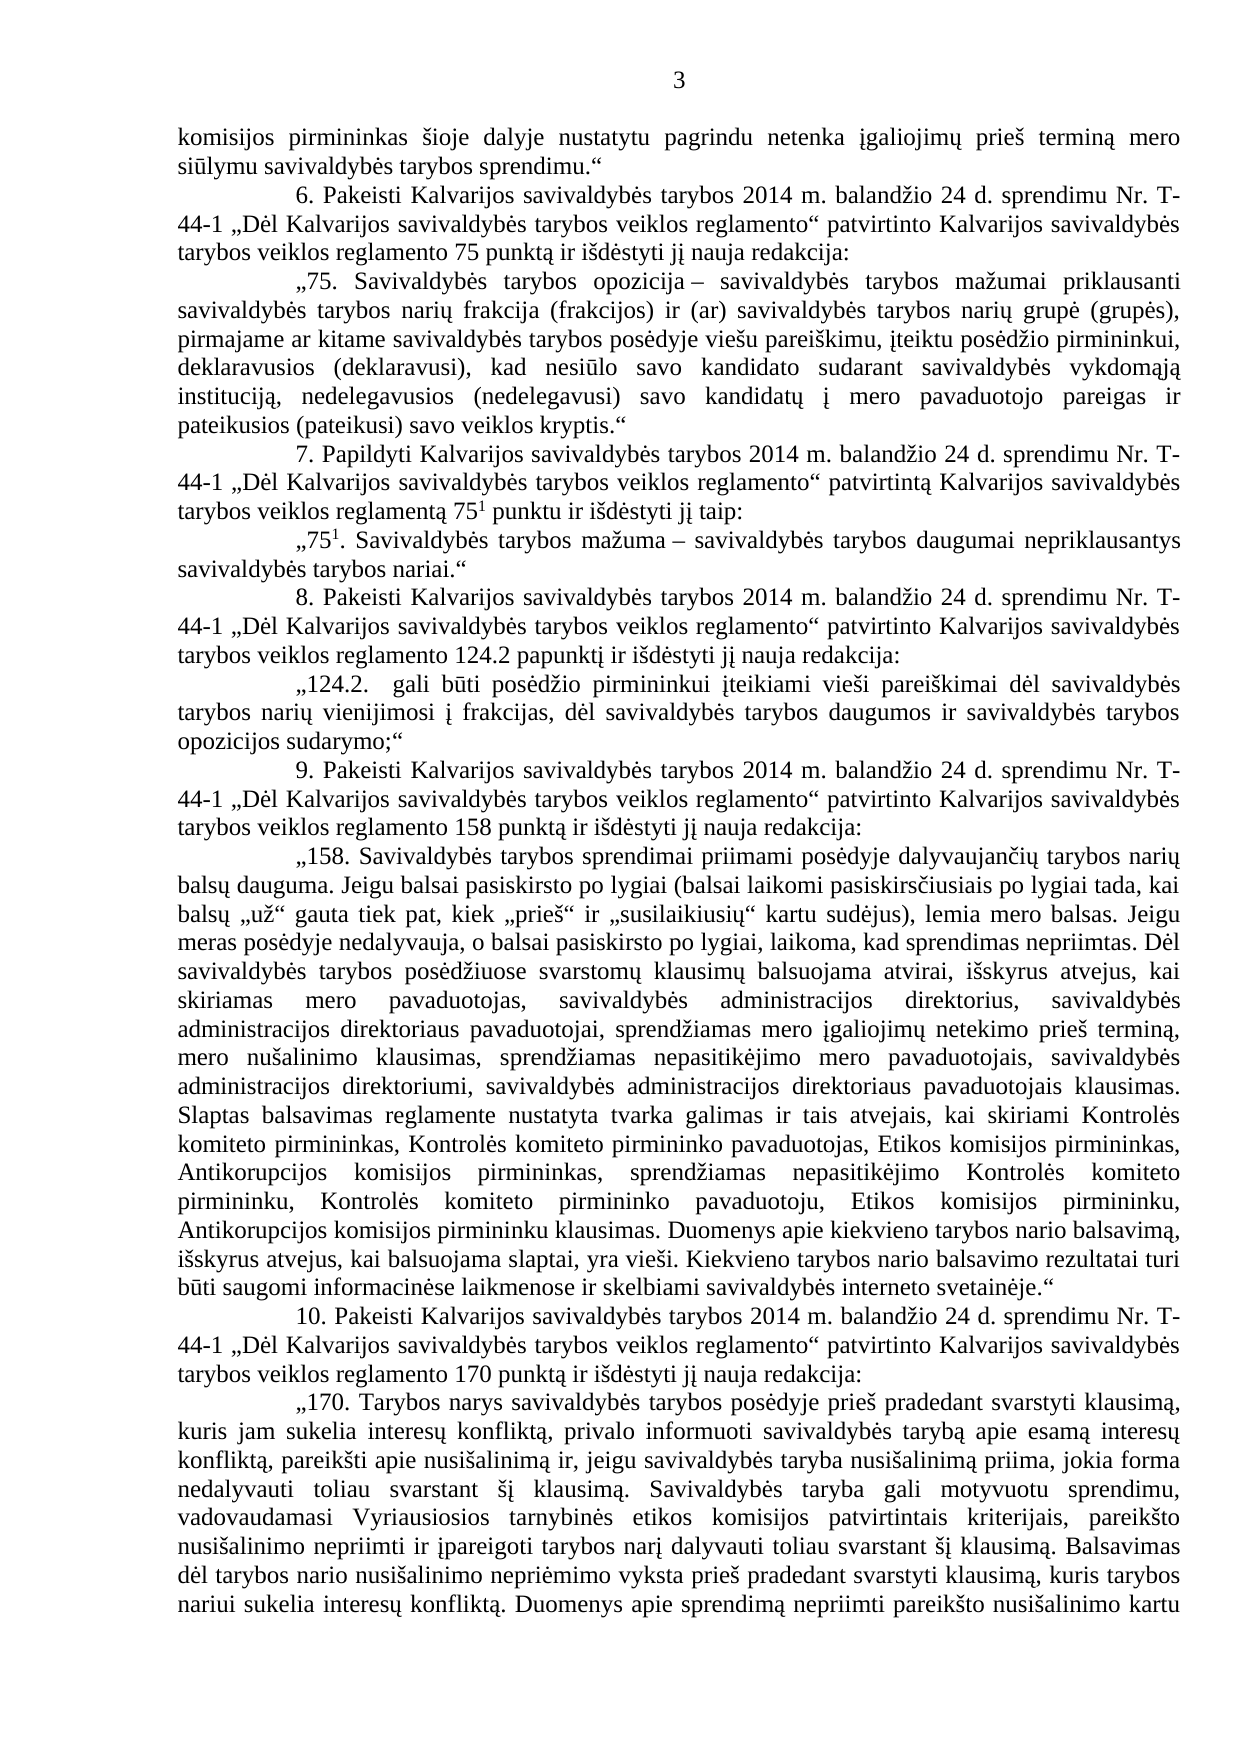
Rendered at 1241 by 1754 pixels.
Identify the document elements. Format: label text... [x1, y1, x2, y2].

text „170. Tarybos narys savivaldybės tarybos posėdyje prieš pradedant svarstyti klausimą, kuris jam sukelia interesų konfliktą, privalo informuoti savivaldybės tarybą apie esamą interesų konfliktą, pareikšti apie nusišalinimą ir, jeigu savivaldybės taryba nusišalinimą priima, jokia forma nedalyvauti toliau svarstant šį klausimą. Savivaldybės taryba gali motyvuotu sprendimu, vadovaudamasi Vyriausiosios tarnybinės etikos komisijos patvirtintais kriterijais, pareikšto nusišalinimo nepriimti ir įpareigoti tarybos narį dalyvauti toliau svarstant šį klausimą. Balsavimas dėl tarybos nario nusišalinimo nepriėmimo vyksta prieš pradedant svarstyti klausimą, kuris tarybos nariui sukelia interesų konfliktą. Duomenys apie sprendimą nepriimti pareikšto nusišalinimo kartu [177, 1387, 1181, 1617]
text 6. Pakeisti Kalvarijos savivaldybės tarybos 2014 m. balandžio 24 d. sprendimu Nr. T-44-1 „Dėl Kalvarijos savivaldybės tarybos veiklos reglamento“ patvirtinto Kalvarijos savivaldybės tarybos veiklos reglamento 75 punktą ir išdėstyti jį nauja redakcija: [177, 180, 1181, 266]
text komisijos pirmininkas šioje dalyje nustatytu pagrindu netenka įgaliojimų prieš terminą mero siūlymu savivaldybės tarybos sprendimu.“ [177, 122, 1181, 180]
text 10. Pakeisti Kalvarijos savivaldybės tarybos 2014 m. balandžio 24 d. sprendimu Nr. T-44-1 „Dėl Kalvarijos savivaldybės tarybos veiklos reglamento“ patvirtinto Kalvarijos savivaldybės tarybos veiklos reglamento 170 punktą ir išdėstyti jį nauja redakcija: [177, 1301, 1181, 1387]
text „75. Savivaldybės tarybos opozicija – savivaldybės tarybos mažumai priklausanti savivaldybės tarybos narių frakcija (frakcijos) ir (ar) savivaldybės tarybos narių grupė (grupės), pirmajame ar kitame savivaldybės tarybos posėdyje viešu pareiškimu, įteiktu posėdžio pirmininkui, deklaravusios (deklaravusi), kad nesiūlo savo kandidato sudarant savivaldybės vykdomąją instituciją, nedelegavusios (nedelegavusi) savo kandidatų į mero pavaduotojo pareigas ir pateikusios (pateikusi) savo veiklos kryptis.“ [177, 266, 1181, 439]
text „158. Savivaldybės tarybos sprendimai priimami posėdyje dalyvaujančių tarybos narių balsų dauguma. Jeigu balsai pasiskirsto po lygiai (balsai laikomi pasiskirsčiusiais po lygiai tada, kai balsų „už“ gauta tiek pat, kiek „prieš“ ir „susilaikiusių“ kartu sudėjus), lemia mero balsas. Jeigu meras posėdyje nedalyvauja, o balsai pasiskirsto po lygiai, laikoma, kad sprendimas nepriimtas. Dėl savivaldybės tarybos posėdžiuose svarstomų klausimų balsuojama atvirai, išskyrus atvejus, kai skiriamas mero pavaduotojas, savivaldybės administracijos direktorius, savivaldybės administracijos direktoriaus pavaduotojai, sprendžiamas mero įgaliojimų netekimo prieš terminą, mero nušalinimo klausimas, sprendžiamas nepasitikėjimo mero pavaduotojais, savivaldybės administracijos direktoriumi, savivaldybės administracijos direktoriaus pavaduotojais klausimas. Slaptas balsavimas reglamente nustatyta tvarka galimas ir tais atvejais, kai skiriami Kontrolės komiteto pirmininkas, Kontrolės komiteto pirmininko pavaduotojas, Etikos komisijos pirmininkas, Antikorupcijos komisijos pirmininkas, sprendžiamas nepasitikėjimo Kontrolės komiteto pirmininku, Kontrolės komiteto pirmininko pavaduotoju, Etikos komisijos pirmininku, Antikorupcijos komisijos pirmininku klausimas. Duomenys apie kiekvieno tarybos nario balsavimą, išskyrus atvejus, kai balsuojama slaptai, yra vieši. Kiekvieno tarybos nario balsavimo rezultatai turi būti saugomi informacinėse laikmenose ir skelbiami savivaldybės interneto svetainėje.“ [177, 841, 1181, 1301]
text 9. Pakeisti Kalvarijos savivaldybės tarybos 2014 m. balandžio 24 d. sprendimu Nr. T-44-1 „Dėl Kalvarijos savivaldybės tarybos veiklos reglamento“ patvirtinto Kalvarijos savivaldybės tarybos veiklos reglamento 158 punktą ir išdėstyti jį nauja redakcija: [177, 755, 1181, 841]
text „124.2. gali būti posėdžio pirmininkui įteikiami vieši pareiškimai dėl savivaldybės tarybos narių vienijimosi į frakcijas, dėl savivaldybės tarybos daugumos ir savivaldybės tarybos opozicijos sudarymo;“ [177, 669, 1181, 755]
text 7. Papildyti Kalvarijos savivaldybės tarybos 2014 m. balandžio 24 d. sprendimu Nr. T-44-1 „Dėl Kalvarijos savivaldybės tarybos veiklos reglamento“ patvirtintą Kalvarijos savivaldybės tarybos veiklos reglamentą 751 punktu ir išdėstyti jį taip: [177, 439, 1181, 525]
text 8. Pakeisti Kalvarijos savivaldybės tarybos 2014 m. balandžio 24 d. sprendimu Nr. T-44-1 „Dėl Kalvarijos savivaldybės tarybos veiklos reglamento“ patvirtinto Kalvarijos savivaldybės tarybos veiklos reglamento 124.2 papunktį ir išdėstyti jį nauja redakcija: [177, 582, 1181, 669]
text „751. Savivaldybės tarybos mažuma – savivaldybės tarybos daugumai nepriklausantys savivaldybės tarybos nariai.“ [177, 525, 1181, 582]
